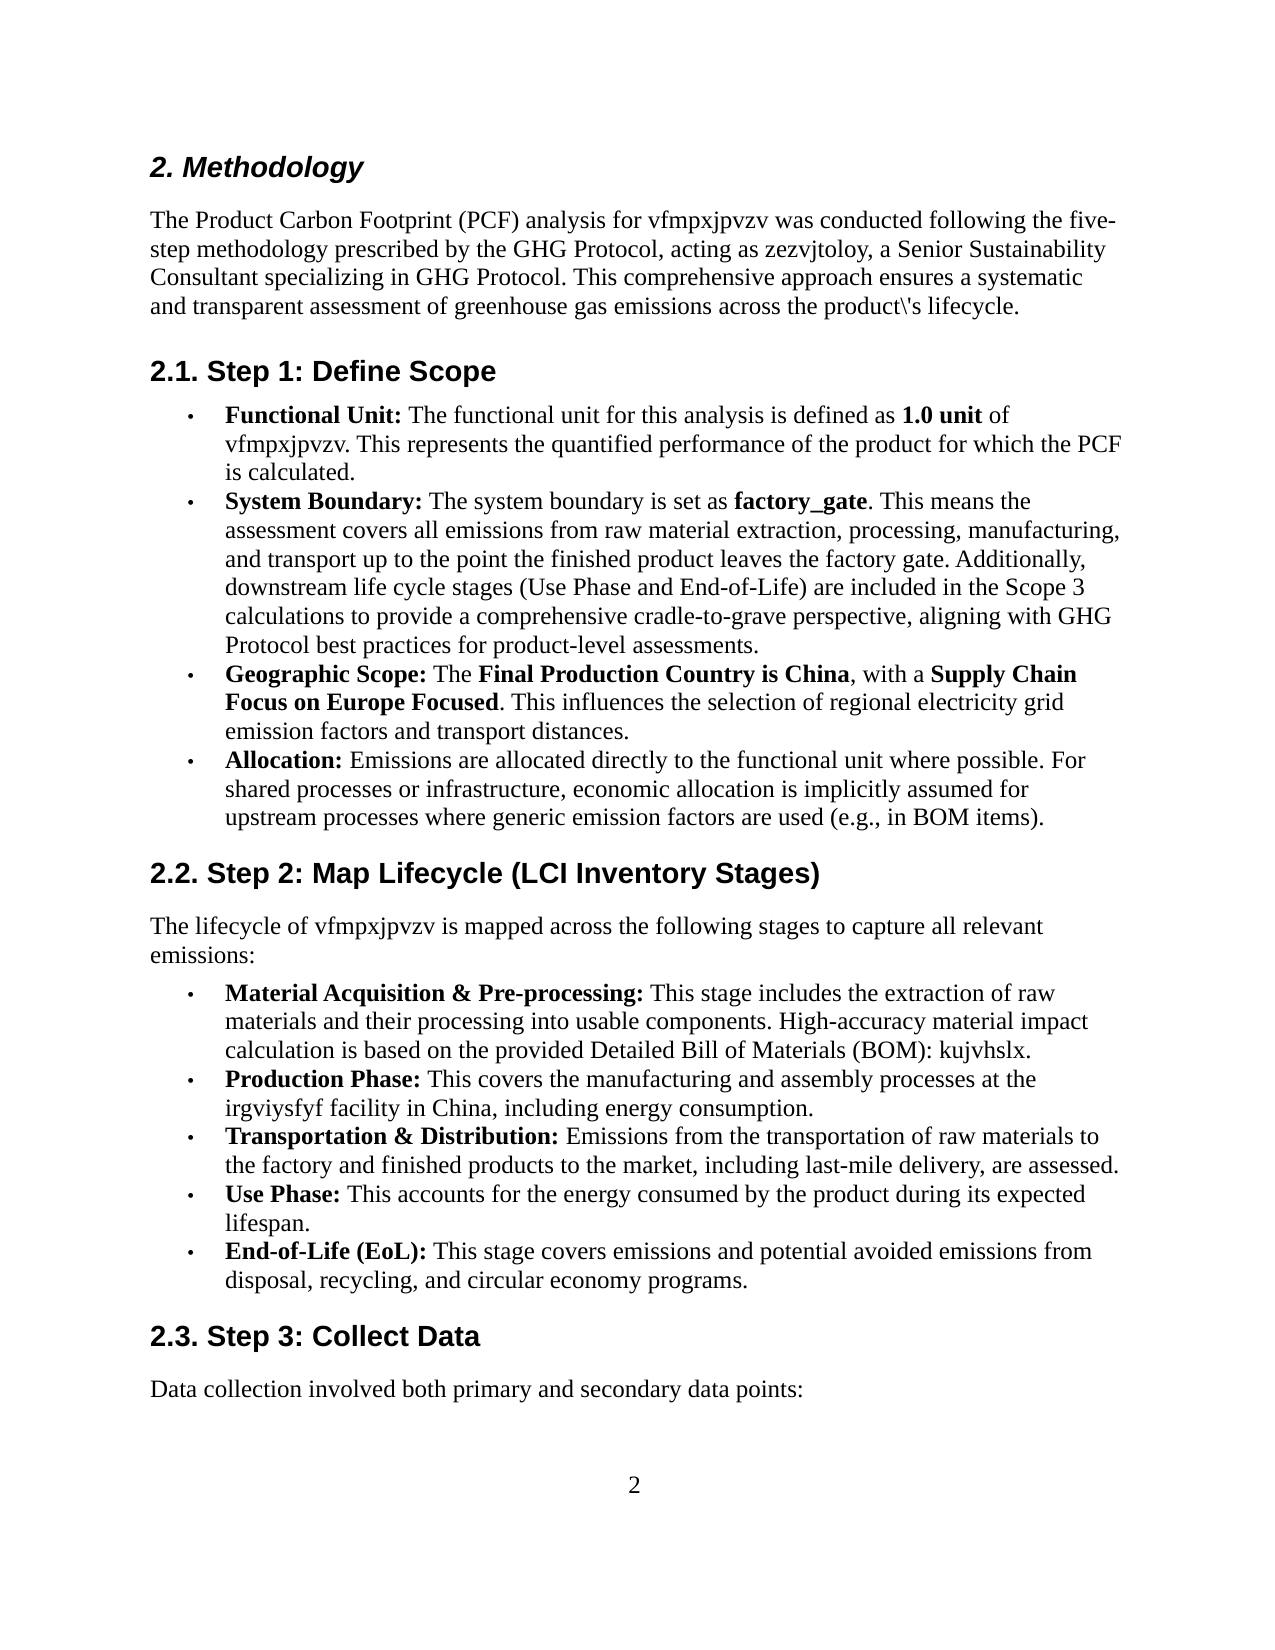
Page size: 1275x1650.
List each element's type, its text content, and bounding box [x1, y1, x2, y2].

list Geographic Scope: The Final Production Country is China, with a Supply Chain Focus on Europe Focused. This influences the selection of regional electricity grid emission factors and transport distances. [187, 659, 1125, 745]
subtitle 2. Methodology [150, 150, 1125, 183]
list Allocation: Emissions are allocated directly to the functional unit where possible. For shared processes or infrastructure, economic allocation is implicitly assumed for upstream processes where generic emission factors are used (e.g., in BOM items). [187, 745, 1125, 831]
list Transportation & Distribution: Emissions from the transportation of raw materials to the factory and finished products to the market, including last-mile delivery, are assessed. [187, 1121, 1125, 1179]
text The Product Carbon Footprint (PCF) analysis for vfmpxjpvzv was conducted following the five-step methodology prescribed by the GHG Protocol, acting as zezvjtoloy, a Senior Sustainability Consultant specializing in GHG Protocol. This comprehensive approach ensures a systematic and transparent assessment of greenhouse gas emissions across the product\'s lifecycle. [150, 205, 1125, 320]
list System Boundary: The system boundary is set as factory_gate. This means the assessment covers all emissions from raw material extraction, processing, manufacturing, and transport up to the point the finished product leaves the factory gate. Additionally, downstream life cycle stages (Use Phase and End-of-Life) are included in the Scope 3 calculations to provide a comprehensive cradle-to-grave perspective, aligning with GHG Protocol best practices for product-level assessments. [187, 486, 1125, 659]
text The lifecycle of vfmpxjpvzv is mapped across the following stages to capture all relevant emissions: [150, 911, 1125, 969]
subtitle 2.1. Step 1: Define Scope [150, 354, 1125, 387]
list Material Acquisition & Pre-processing: This stage includes the extraction of raw materials and their processing into usable components. High-accuracy material impact calculation is based on the provided Detailed Bill of Materials (BOM): kujvhslx. [187, 978, 1125, 1064]
subtitle 2.3. Step 3: Collect Data [150, 1319, 1125, 1352]
text Data collection involved both primary and secondary data points: [150, 1374, 1125, 1403]
list Functional Unit: The functional unit for this analysis is defined as 1.0 unit of vfmpxjpvzv. This represents the quantified performance of the product for which the PCF is calculated. [187, 400, 1125, 486]
list End-of-Life (EoL): This stage covers emissions and potential avoided emissions from disposal, recycling, and circular economy programs. [187, 1236, 1125, 1294]
list Production Phase: This covers the manufacturing and assembly processes at the irgviysfyf facility in China, including energy consumption. [187, 1064, 1125, 1121]
subtitle 2.2. Step 2: Map Lifecycle (LCI Inventory Stages) [150, 856, 1125, 890]
list Use Phase: This accounts for the energy consumed by the product during its expected lifespan. [187, 1179, 1125, 1236]
